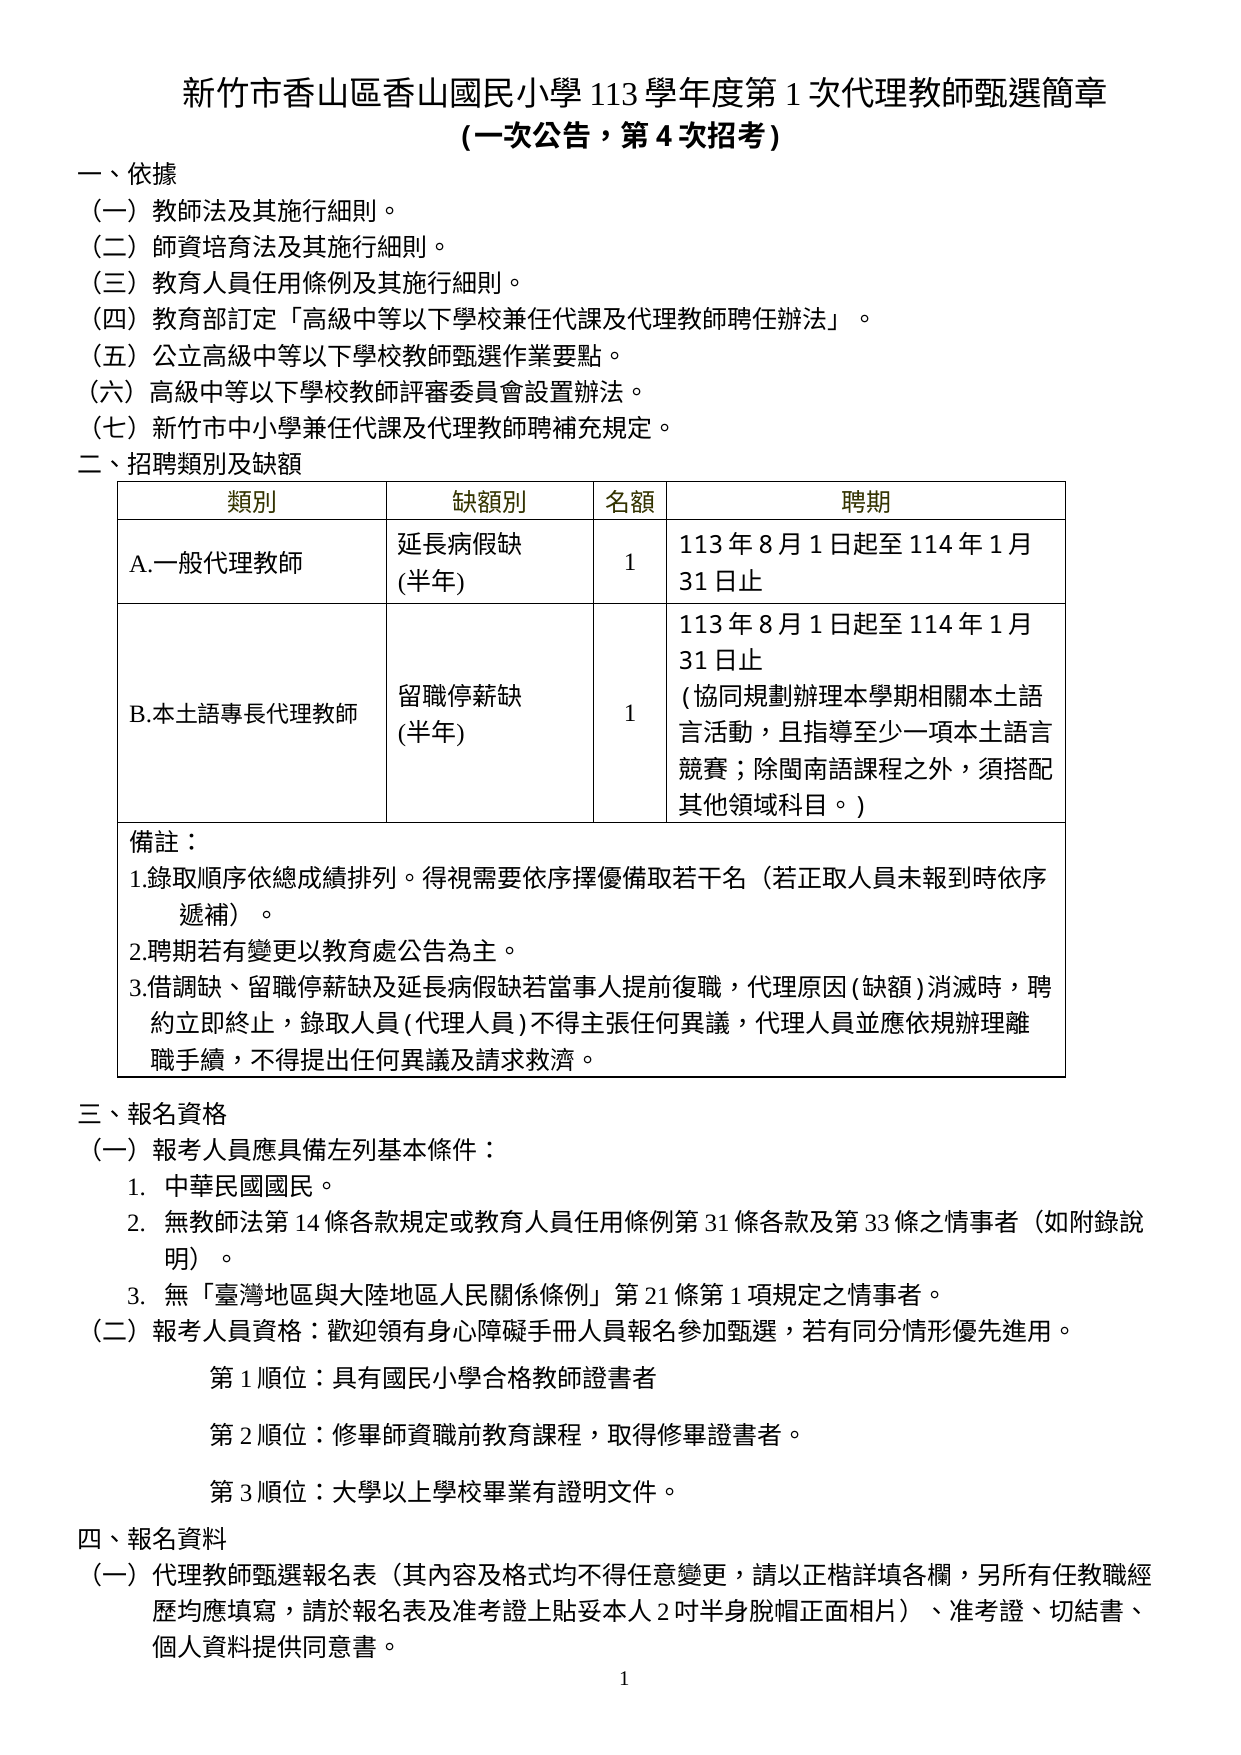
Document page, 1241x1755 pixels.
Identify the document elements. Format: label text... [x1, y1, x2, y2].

text 一、依據 [77, 155, 1163, 191]
text （七）新竹市中小學兼任代課及代理教師聘補充規定。 [77, 409, 1163, 445]
table_header 聘期 [667, 482, 1065, 518]
list 中華民國國民。 [127, 1167, 1163, 1203]
table_cell 1 [594, 604, 666, 822]
table_cell 延長病假缺 (半年) [387, 520, 593, 603]
table_cell 113年8月1日起至114年1月31日止 (協同規劃辦理本學期相關本土語言活動，且指導至少一項本土語言競賽；除閩南語課程之外，須搭配其他領域科目。) [667, 604, 1065, 822]
table_cell 備註： 錄取順序依總成績排列。得視需要依序擇優備取若干名（若正取人員未報到時依序遞補）。 聘期若有變更以教育處公告為主。 借調缺、留職停薪缺及延長病假缺若當事人提前復職，代理原因(缺額)消滅時，聘約立即終止，錄取人員(代理人員)不得主張任何異議，代理人員並應依規辦理離職手續，不得提出任何異議及請求救濟。 [118, 823, 1065, 1076]
list 無「臺灣地區與大陸地區人民關係條例」第21條第1項規定之情事者。 [127, 1275, 1163, 1312]
table_header 缺額別 [387, 482, 593, 518]
text 第1順位：具有國民小學合格教師證書者 [106, 1358, 1163, 1394]
table_cell 113年8月1日起至114年1月31日止 [667, 520, 1065, 603]
text （一）代理教師甄選報名表（其內容及格式均不得任意變更，請以正楷詳填各欄，另所有任教職經歷均應填寫，請於報名表及准考證上貼妥本人2吋半身脫帽正面相片）、准考證、切結書、個人資料提供同意書。 [77, 1555, 1163, 1664]
table_cell B.本土語專長代理教師 [118, 604, 386, 822]
text （五）公立高級中等以下學校教師甄選作業要點。 [77, 336, 1163, 372]
table_header 類別 [118, 482, 386, 518]
table_cell A.一般代理教師 [118, 520, 386, 603]
table_cell 1 [594, 520, 666, 603]
text 第3順位：大學以上學校畢業有證明文件。 [106, 1472, 1163, 1509]
text （六）高級中等以下學校教師評審委員會設置辦法。 [62, 372, 1163, 409]
text （四）教育部訂定「高級中等以下學校兼任代課及代理教師聘任辦法」。 [77, 300, 1163, 336]
list 無教師法第14條各款規定或教育人員任用條例第31條各款及第33條之情事者（如附錄說明）。 [127, 1203, 1163, 1275]
text 二、招聘類別及缺額 [77, 445, 1163, 481]
text 新竹市香山區香山國民小學113學年度第1次代理教師甄選簡章 [77, 75, 1163, 112]
text 三、報名資格 [77, 1094, 1163, 1130]
text （一）報考人員應具備左列基本條件： [77, 1130, 1163, 1167]
text （一）教師法及其施行細則。 [77, 191, 1163, 227]
text 第2順位：修畢師資職前教育課程，取得修畢證書者。 [106, 1415, 1163, 1452]
text （二）師資培育法及其施行細則。 [77, 227, 1163, 264]
table_header 名額 [594, 482, 666, 518]
text （二）報考人員資格：歡迎領有身心障礙手冊人員報名參加甄選，若有同分情形優先進用。 [77, 1312, 1163, 1348]
table_cell 留職停薪缺 (半年) [387, 604, 593, 822]
text (一次公告，第4次招考) [77, 112, 1163, 155]
text （三）教育人員任用條例及其施行細則。 [77, 264, 1163, 300]
text 四、報名資料 [77, 1519, 1163, 1555]
